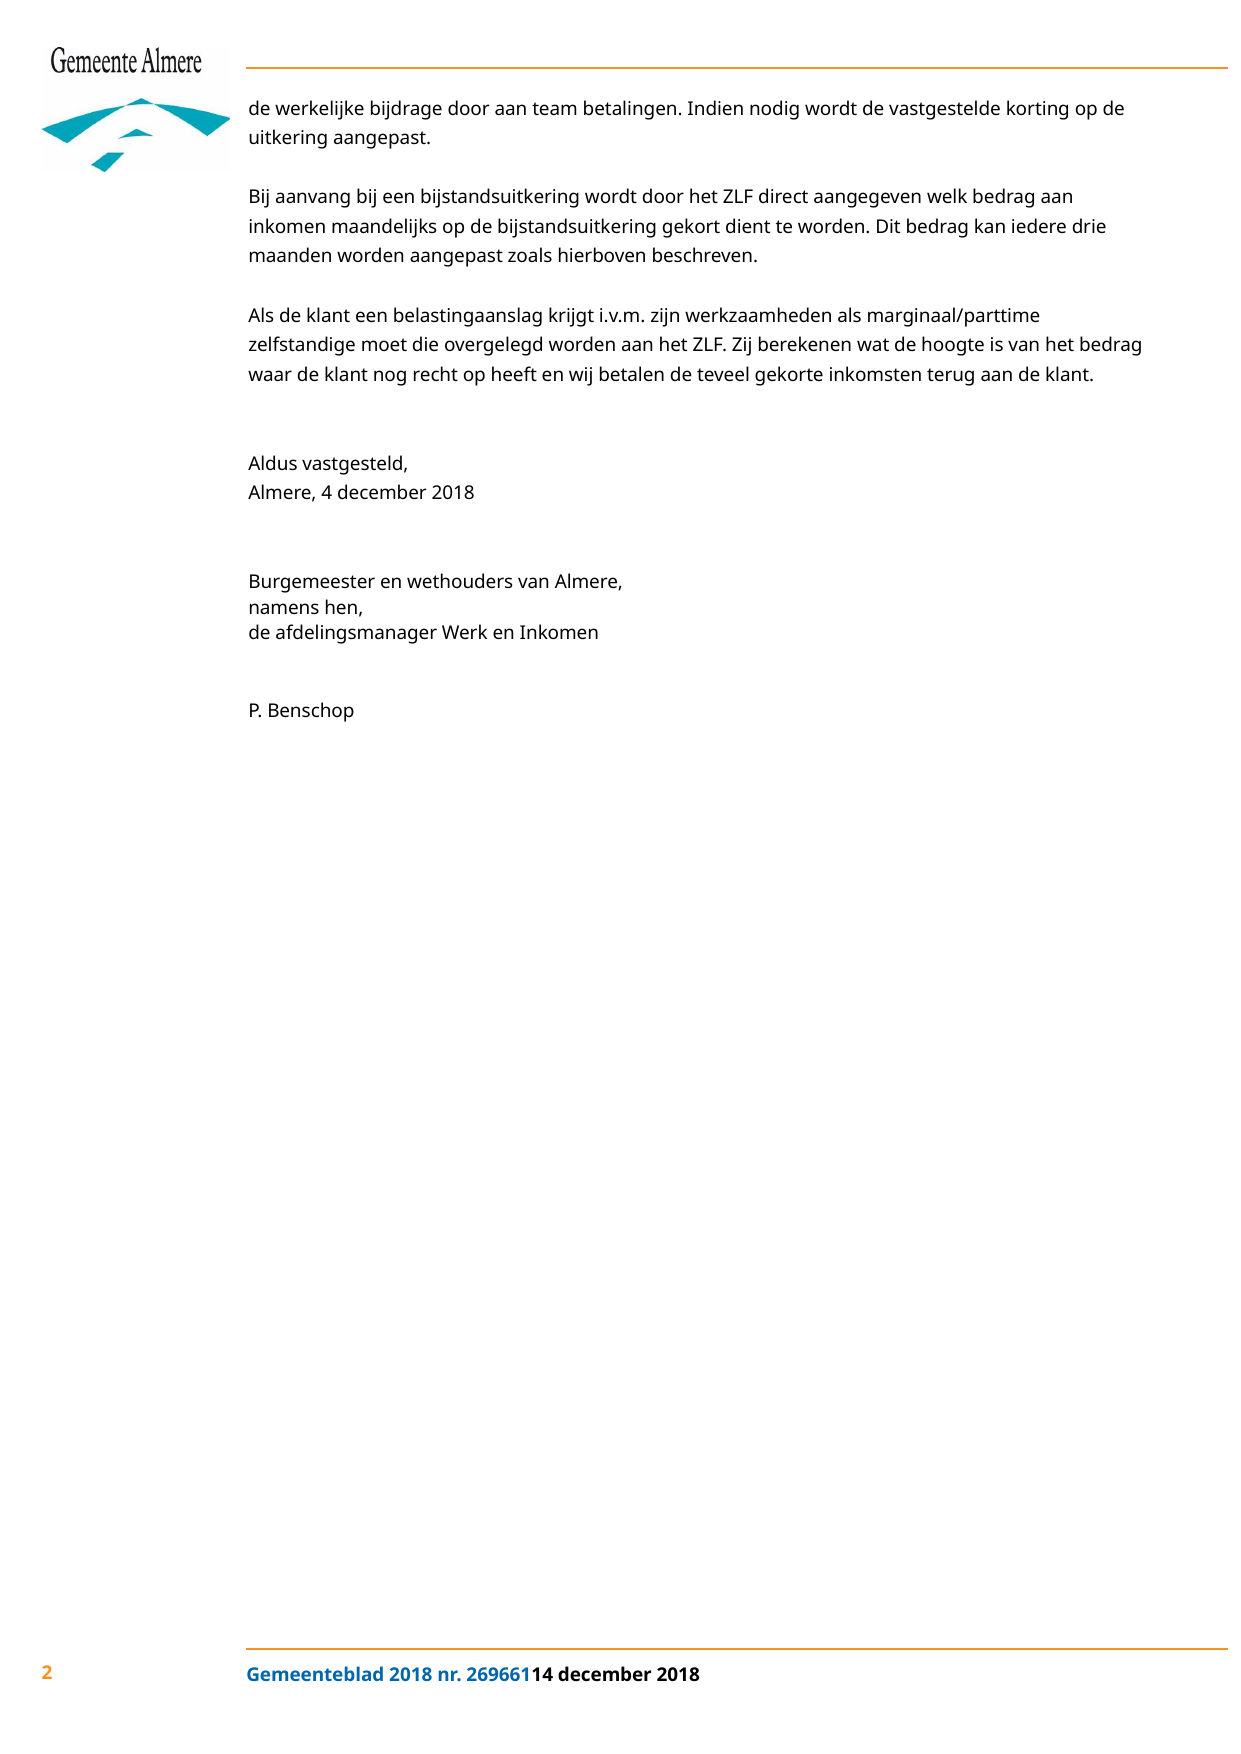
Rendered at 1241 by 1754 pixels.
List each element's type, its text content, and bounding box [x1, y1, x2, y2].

text P. Benschop [248, 697, 1152, 722]
text de werkelijke bijdrage door aan team betalingen. Indien nodig wordt de vastgestelde korting op de uitkering aangepast. [248, 95, 1152, 150]
text Bij aanvang bij een bijstandsuitkering wordt door het ZLF direct aangegeven welk bedrag aan inkomen maandelijks op de bijstandsuitkering gekort dient te worden. Dit bedrag kan iedere drie maanden worden aangepast zoals hierboven beschreven. [248, 183, 1152, 268]
text Aldus vastgesteld, [248, 450, 1152, 476]
text Als de klant een belastingaanslag krijgt i.v.m. zijn werkzaamheden als marginaal/parttime zelfstandige moet die overgelegd worden aan het ZLF. Zij berekenen wat de hoogte is van het bedrag waar de klant nog recht op heeft en wij betalen de teveel gekorte inkomsten terug aan de klant. [248, 302, 1152, 387]
picture [41, 47, 231, 172]
text namens hen, [248, 594, 1152, 619]
text de afdelingsmanager Werk en Inkomen [248, 619, 1152, 645]
text Burgemeester en wethouders van Almere, [248, 568, 1152, 594]
text Almere, 4 december 2018 [248, 479, 1152, 505]
